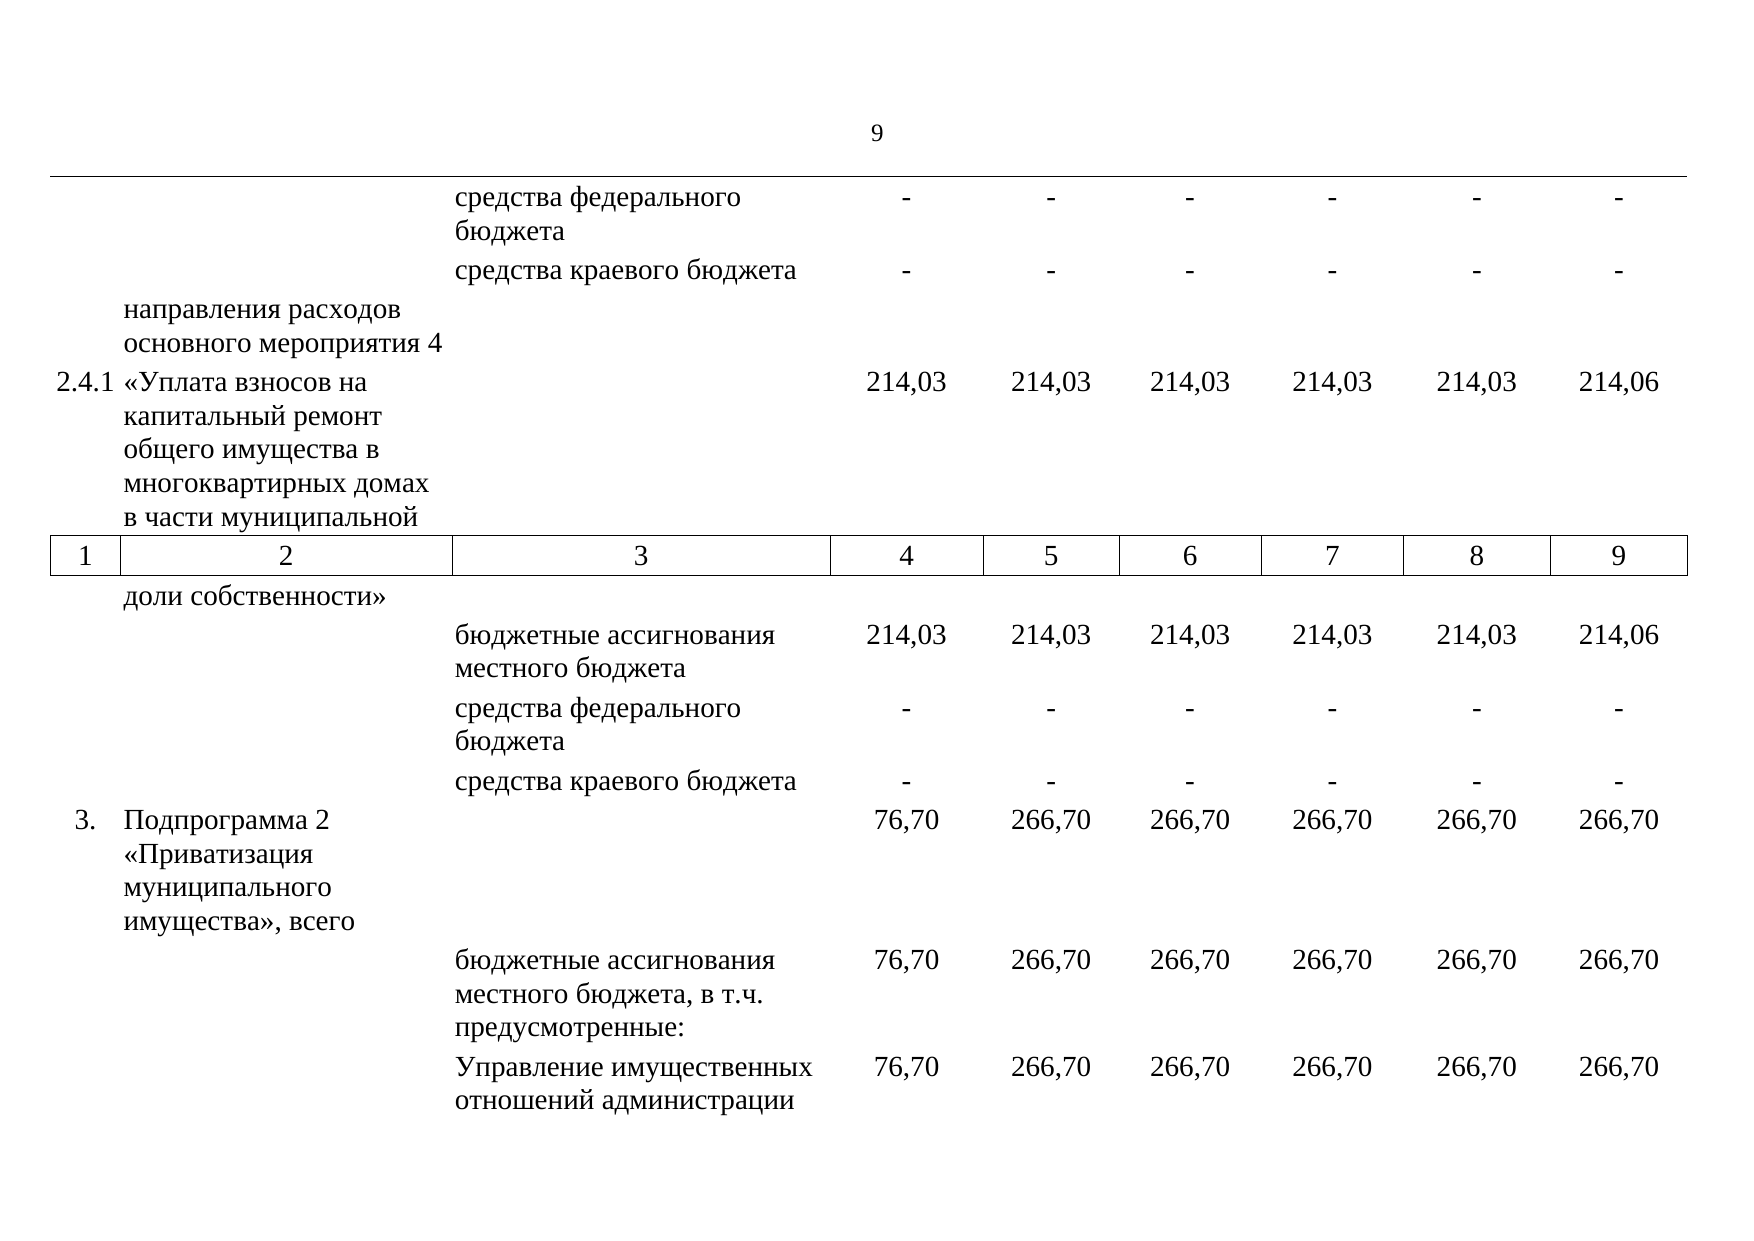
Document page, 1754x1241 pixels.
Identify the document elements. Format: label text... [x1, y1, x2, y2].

table_cell 76,70 [830, 1046, 983, 1119]
table_cell [452, 362, 830, 535]
table_cell 214,03 [1119, 614, 1261, 687]
table_cell 5 [984, 536, 1119, 575]
table_cell 214,06 [1550, 362, 1687, 535]
table_cell - [1403, 760, 1550, 799]
table_cell Подпрограмма 2 «Приватизация муниципального имущества», всего [120, 799, 452, 939]
table_cell 9 [1551, 536, 1687, 575]
table_cell 1 [51, 536, 120, 575]
table_cell - [983, 249, 1119, 289]
table_cell 76,70 [830, 939, 983, 1046]
table_cell [50, 289, 120, 362]
table_cell - [1403, 249, 1550, 289]
table_cell - [983, 687, 1119, 760]
table_cell - [1119, 177, 1261, 249]
table_cell - [1261, 177, 1403, 249]
table_cell - [1119, 249, 1261, 289]
table_cell 2.4.1 [50, 362, 120, 535]
table_cell - [1403, 177, 1550, 249]
table_cell [120, 760, 452, 799]
table_cell [120, 1046, 452, 1119]
table_cell [830, 576, 983, 614]
table_cell 266,70 [1403, 1046, 1550, 1119]
table_cell 8 [1404, 536, 1550, 575]
table_cell 4 [831, 536, 983, 575]
table_cell [50, 760, 120, 799]
table_cell - [1261, 687, 1403, 760]
table_cell 266,70 [1403, 939, 1550, 1046]
table_cell [1550, 289, 1687, 362]
table_cell 2 [121, 536, 452, 575]
table_cell - [830, 177, 983, 249]
table_cell - [1119, 687, 1261, 760]
table_cell 266,70 [1261, 1046, 1403, 1119]
table_cell - [1261, 249, 1403, 289]
table_cell 214,03 [830, 362, 983, 535]
table_cell бюджетные ассигнования местного бюджета [452, 614, 830, 687]
table_cell 266,70 [983, 1046, 1119, 1119]
table_cell [120, 687, 452, 760]
table_cell 266,70 [1550, 1046, 1687, 1119]
table_cell 266,70 [983, 799, 1119, 939]
table_cell 266,70 [1550, 799, 1687, 939]
table_cell [50, 614, 120, 687]
table_cell средства краевого бюджета [452, 760, 830, 799]
table_cell 214,03 [983, 362, 1119, 535]
table_cell 266,70 [983, 939, 1119, 1046]
table_cell 266,70 [1119, 939, 1261, 1046]
table_cell 3 [453, 536, 830, 575]
table_cell [452, 799, 830, 939]
table_cell 266,70 [1403, 799, 1550, 939]
table_cell [1119, 576, 1261, 614]
table_cell «Уплата взносов на капитальный ремонт общего имущества в многоквартирных домах в части муниципальной [120, 362, 452, 535]
table_cell 214,03 [1261, 614, 1403, 687]
table_cell 266,70 [1119, 1046, 1261, 1119]
table_cell [50, 1046, 120, 1119]
table_cell 214,06 [1550, 614, 1687, 687]
table_cell бюджетные ассигнования местного бюджета, в т.ч. предусмотренные: [452, 939, 830, 1046]
table_cell [50, 939, 120, 1046]
table_cell - [1261, 760, 1403, 799]
table_cell - [1403, 687, 1550, 760]
table_cell [50, 249, 120, 289]
table_cell - [983, 177, 1119, 249]
table_cell - [1550, 760, 1687, 799]
table_cell 214,03 [983, 614, 1119, 687]
table_cell [1403, 576, 1550, 614]
table_cell 76,70 [830, 799, 983, 939]
table_cell 266,70 [1261, 939, 1403, 1046]
table_cell - [830, 760, 983, 799]
table_cell [452, 576, 830, 614]
table_cell 214,03 [1119, 362, 1261, 535]
table_cell 214,03 [1403, 362, 1550, 535]
table_cell [983, 289, 1119, 362]
table_cell 6 [1120, 536, 1261, 575]
table_cell - [830, 687, 983, 760]
table_cell 214,03 [1403, 614, 1550, 687]
table_cell средства краевого бюджета [452, 249, 830, 289]
table_cell [50, 687, 120, 760]
table_cell [452, 289, 830, 362]
table_cell [1261, 576, 1403, 614]
table_cell [50, 177, 120, 249]
table_cell [983, 576, 1119, 614]
table_cell - [1550, 687, 1687, 760]
table_cell [120, 249, 452, 289]
table_cell 266,70 [1550, 939, 1687, 1046]
table_cell доли собственности» [120, 576, 452, 614]
table_cell 3. [50, 799, 120, 939]
table_cell - [983, 760, 1119, 799]
table_cell Управление имущественных отношений администрации [452, 1046, 830, 1119]
table_cell средства федерального бюджета [452, 687, 830, 760]
table_cell - [1550, 249, 1687, 289]
table_cell [830, 289, 983, 362]
table_cell [120, 177, 452, 249]
table_cell - [1550, 177, 1687, 249]
table_cell [1261, 289, 1403, 362]
table_cell 7 [1262, 536, 1403, 575]
table_cell [1550, 576, 1687, 614]
table_cell 266,70 [1261, 799, 1403, 939]
table_cell средства федерального бюджета [452, 177, 830, 249]
table_cell 266,70 [1119, 799, 1261, 939]
table_cell - [1119, 760, 1261, 799]
table_cell [120, 939, 452, 1046]
table_cell 214,03 [1261, 362, 1403, 535]
table_cell - [830, 249, 983, 289]
table_cell [50, 576, 120, 614]
table_cell [120, 614, 452, 687]
table_cell направления расходов основного мероприятия 4 [120, 289, 452, 362]
table_cell 214,03 [830, 614, 983, 687]
table_cell [1119, 289, 1261, 362]
table_cell [1403, 289, 1550, 362]
